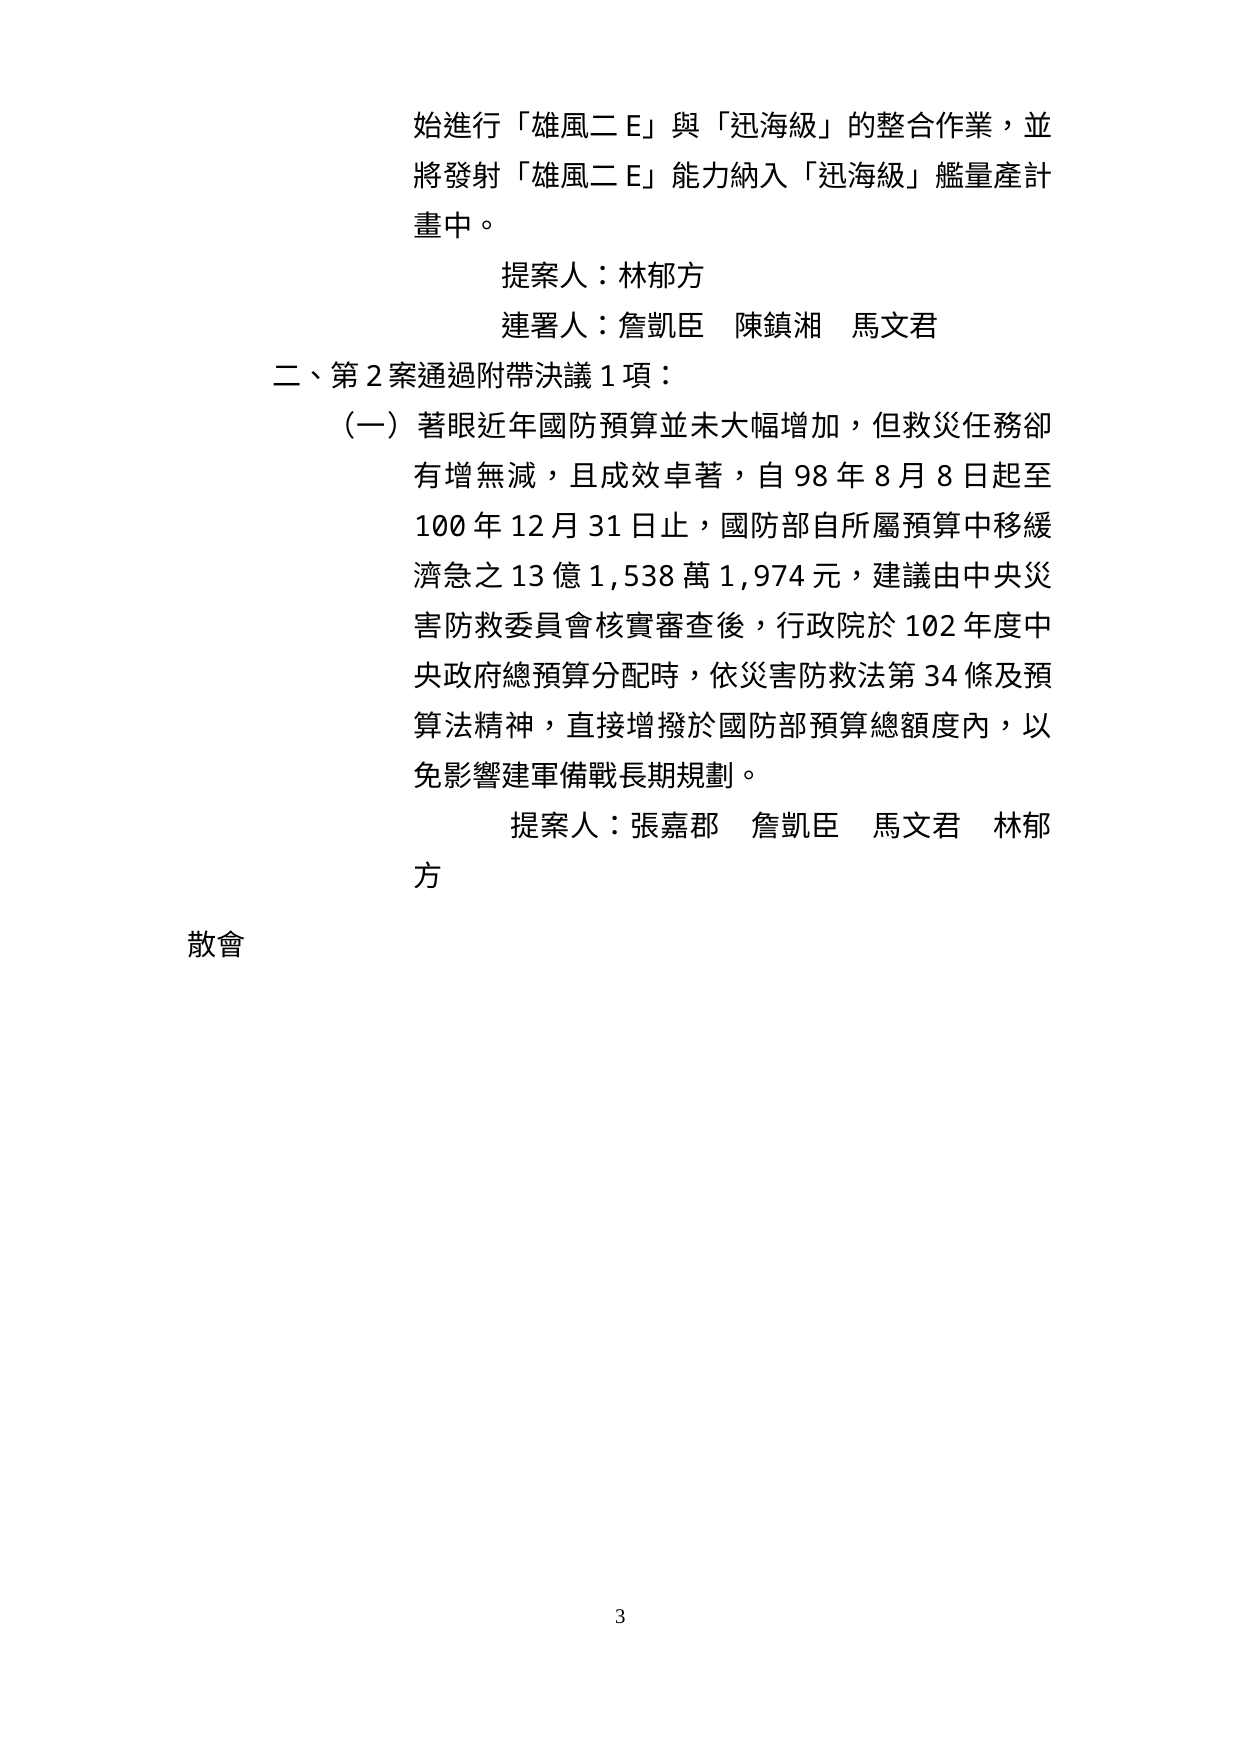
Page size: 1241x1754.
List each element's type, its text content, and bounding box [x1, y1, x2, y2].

text （一）著眼近年國防預算並未大幅增加，但救災任務卻有增無減，且成效卓著，自98年8月8日起至100年12月31日止，國防部自所屬預算中移緩濟急之13億1,538萬1,974元，建議由中央災害防救委員會核實審查後，行政院於102年度中央政府總預算分配時，依災害防救法第34條及預算法精神，直接增撥於國防部預算總額度內，以免影響建軍備戰長期規劃。 [326, 396, 1053, 796]
text 提案人：張嘉郡 詹凱臣 馬文君 林郁方 [326, 796, 1053, 896]
text 散會 [187, 915, 1053, 965]
text 始進行「雄風二E」與「迅海級」的整合作業，並將發射「雄風二E」能力納入「迅海級」艦量產計畫中。 [326, 96, 1053, 246]
text 提案人：林郁方 [326, 246, 1053, 296]
text 二、第2案通過附帶決議1項： [272, 346, 1053, 396]
text 連署人：詹凱臣 陳鎮湘 馬文君 [326, 296, 1053, 346]
